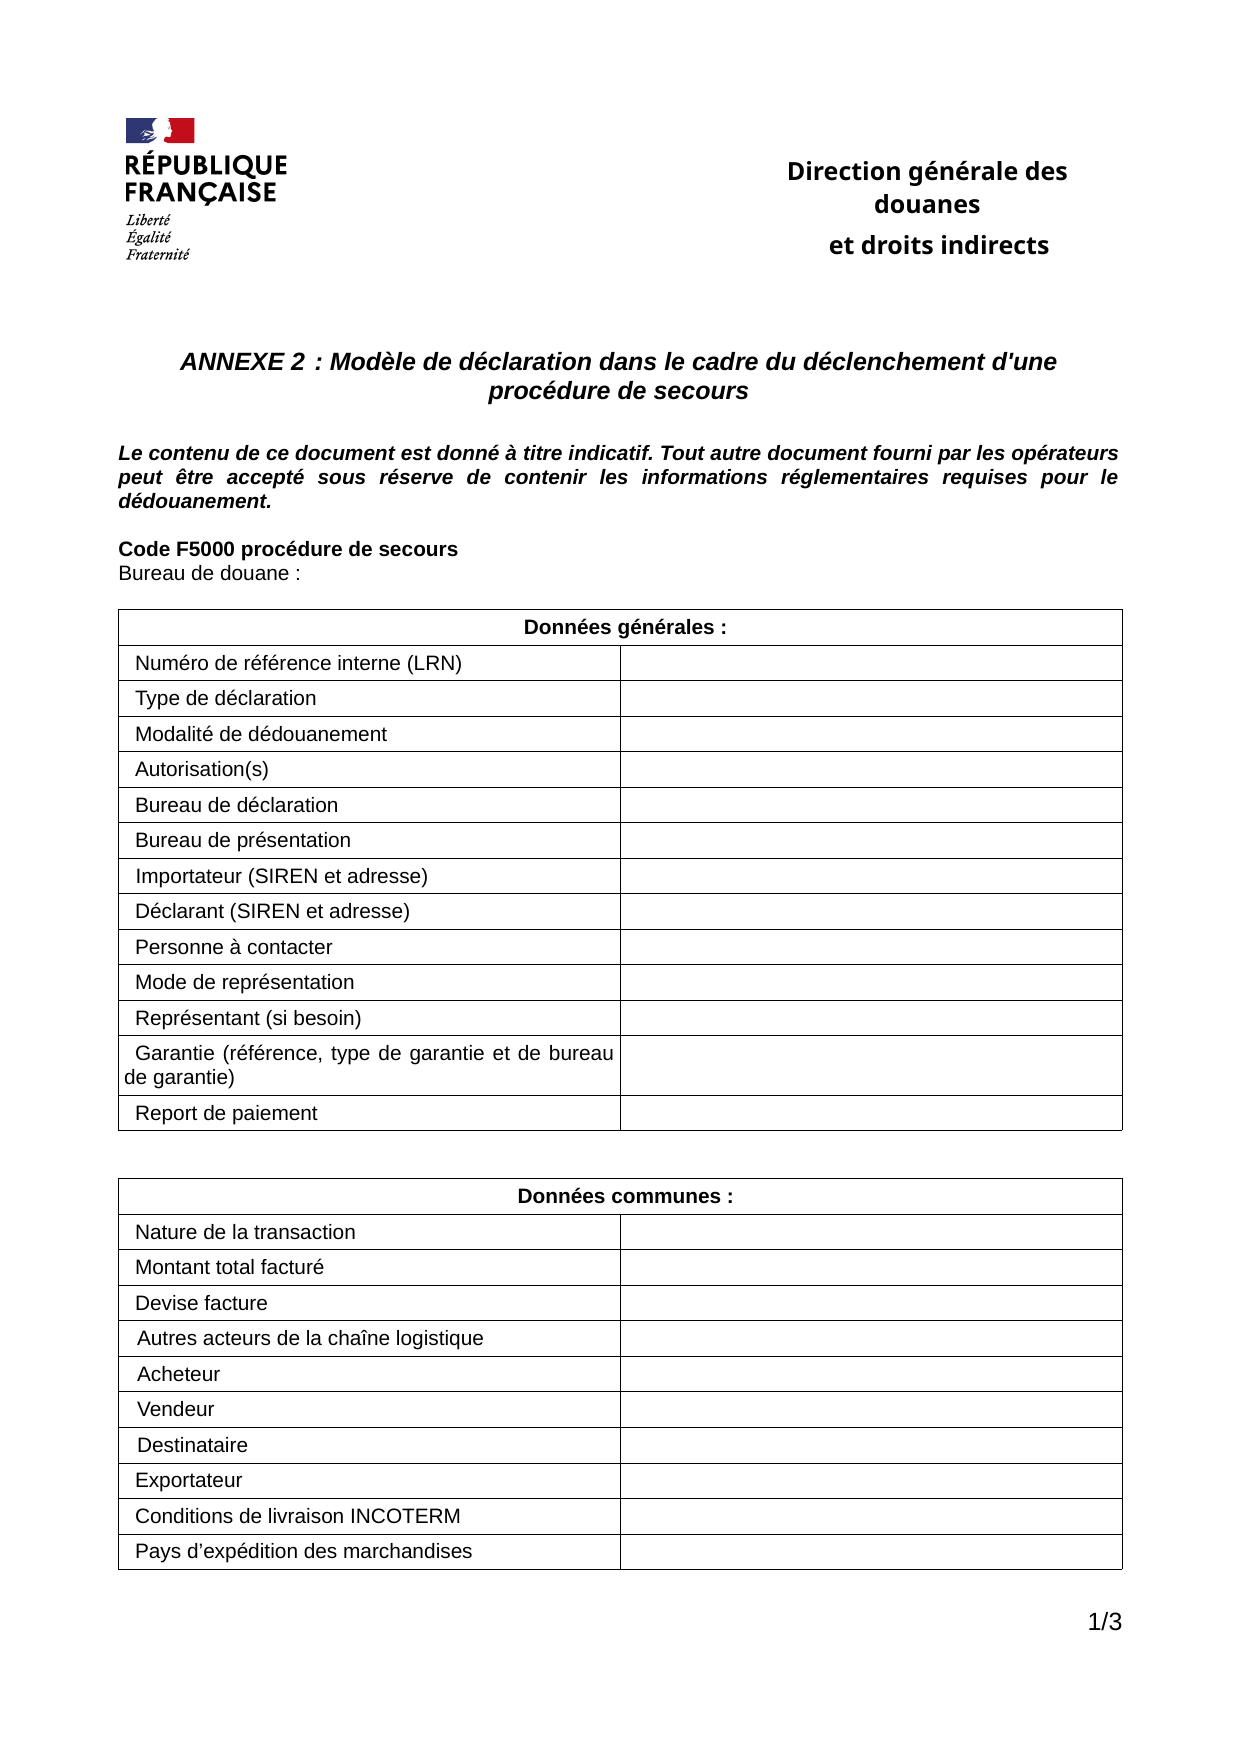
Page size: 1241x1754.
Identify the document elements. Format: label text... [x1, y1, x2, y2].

table_cell [621, 1464, 1122, 1498]
table_cell Pays d’expédition des marchandises [119, 1535, 620, 1569]
table_cell Garantie (référence, type de garantie et de bureau de garantie) [119, 1036, 620, 1095]
table_cell Bureau de déclaration [119, 788, 620, 822]
table_cell Modalité de dédouanement [119, 717, 620, 751]
table_header Données communes : [119, 1179, 1122, 1214]
table_cell Déclarant (SIREN et adresse) [119, 894, 620, 929]
table_cell [621, 1428, 1122, 1462]
text Le contenu de ce document est donné à titre indicatif. Tout autre document fourni par les opérateurs peut être accepté sous réserve de contenir les informations réglementaires requises pour le dédouanement. [118, 441, 1122, 513]
table_cell Destinataire [119, 1428, 620, 1462]
table_cell Représentant (si besoin) [119, 1001, 620, 1035]
table_cell [621, 930, 1122, 964]
table_cell [621, 1321, 1122, 1356]
table_cell [621, 1001, 1122, 1035]
table_cell Conditions de livraison INCOTERM [119, 1499, 620, 1533]
table_cell Devise facture [119, 1286, 620, 1320]
table_cell [621, 1036, 1122, 1095]
table_cell Montant total facturé [119, 1250, 620, 1285]
table_cell Importateur (SIREN et adresse) [119, 859, 620, 893]
table_cell Autres acteurs de la chaîne logistique [119, 1321, 620, 1356]
table_cell [621, 1286, 1122, 1320]
table_cell [621, 717, 1122, 751]
table_cell [621, 894, 1122, 929]
table_cell Mode de représentation [119, 965, 620, 1000]
table_cell [621, 1096, 1122, 1130]
table_cell [621, 788, 1122, 822]
text Bureau de douane : [118, 561, 1122, 585]
table_cell Report de paiement [119, 1096, 620, 1130]
text Code F5000 procédure de secours [118, 537, 1122, 561]
table_cell [621, 1357, 1122, 1391]
table_cell [621, 681, 1122, 716]
table_cell Nature de la transaction [119, 1215, 620, 1249]
table_cell Acheteur [119, 1357, 620, 1391]
table_cell [621, 752, 1122, 787]
table_header Données générales : [119, 610, 1122, 644]
table_cell [621, 1535, 1122, 1569]
table_cell [621, 1392, 1122, 1427]
table_cell Personne à contacter [119, 930, 620, 964]
table_cell [621, 1499, 1122, 1533]
table_cell Exportateur [119, 1464, 620, 1498]
picture [126, 118, 287, 260]
table_cell Autorisation(s) [119, 752, 620, 787]
table_cell [621, 859, 1122, 893]
table_cell Vendeur [119, 1392, 620, 1427]
table_cell Type de déclaration [119, 681, 620, 716]
table_cell [621, 823, 1122, 858]
table_cell Bureau de présentation [119, 823, 620, 858]
table_cell Numéro de référence interne (LRN) [119, 646, 620, 680]
table_cell [621, 1250, 1122, 1285]
table_cell [621, 965, 1122, 1000]
subtitle ANNEXE 2 : Modèle de déclaration dans le cadre du déclenchement d'une procédure de secours [118, 347, 1122, 405]
table_cell [621, 646, 1122, 680]
table_cell [621, 1215, 1122, 1249]
